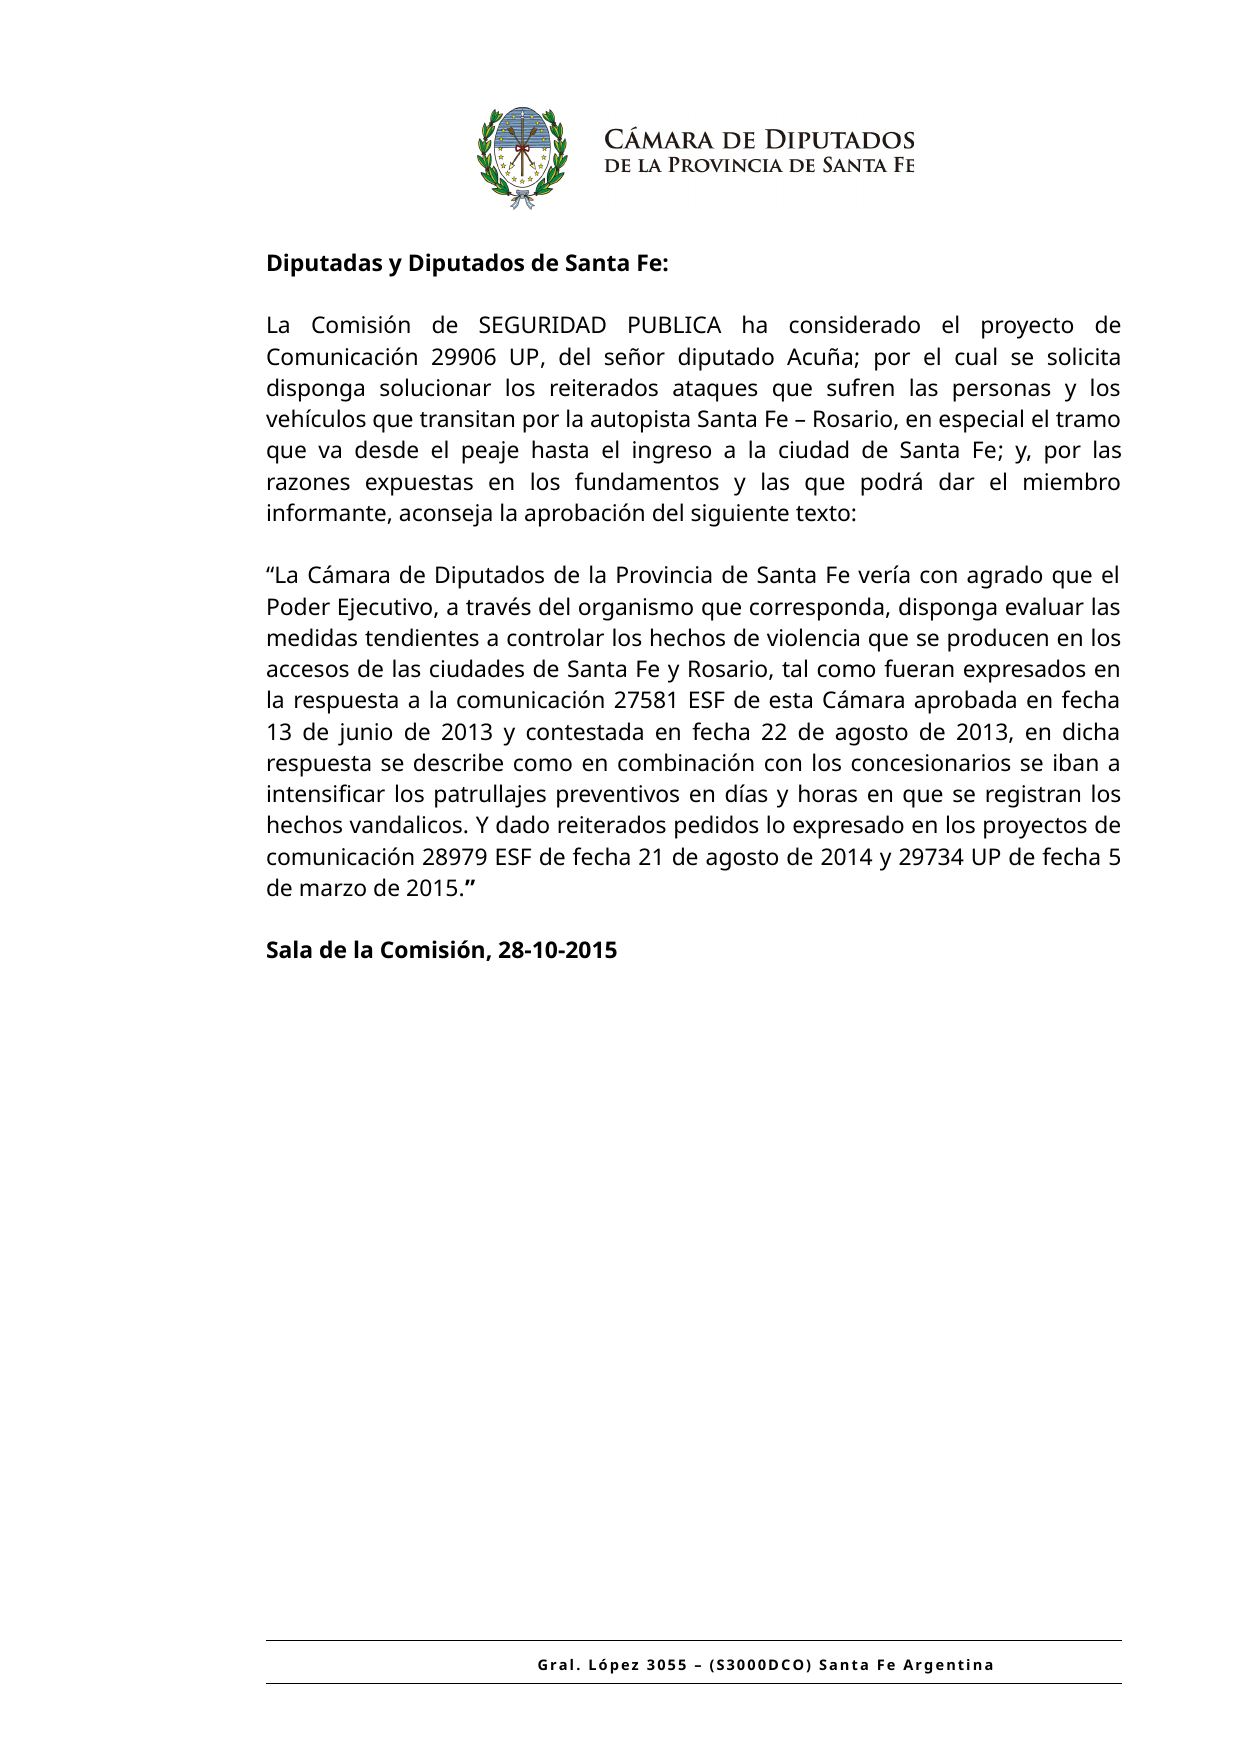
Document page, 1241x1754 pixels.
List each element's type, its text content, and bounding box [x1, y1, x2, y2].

text La Comisión de SEGURIDAD PUBLICA ha considerado el proyecto de Comunicación 29906 UP, del señor diputado Acuña; por el cual se solicita disponga solucionar los reiterados ataques que sufren las personas y los vehículos que transitan por la autopista Santa Fe – Rosario, en especial el tramo que va desde el peaje hasta el ingreso a la ciudad de Santa Fe; y, por las razones expuestas en los fundamentos y las que podrá dar el miembro informante, aconseja la aprobación del siguiente texto: [266, 309, 1122, 528]
text Diputadas y Diputados de Santa Fe: [266, 247, 1122, 278]
text Sala de la Comisión, 28-10-2015 [266, 934, 1122, 966]
text “La Cámara de Diputados de la Provincia de Santa Fe vería con agrado que el Poder Ejecutivo, a través del organismo que corresponda, disponga evaluar las medidas tendientes a controlar los hechos de violencia que se producen en los accesos de las ciudades de Santa Fe y Rosario, tal como fueran expresados en la respuesta a la comunicación 27581 ESF de esta Cámara aprobada en fecha 13 de junio de 2013 y contestada en fecha 22 de agosto de 2013, en dicha respuesta se describe como en combinación con los concesionarios se iban a intensificar los patrullajes preventivos en días y horas en que se registran los hechos vandalicos. Y dado reiterados pedidos lo expresado en los proyectos de comunicación 28979 ESF de fecha 21 de agosto de 2014 y 29734 UP de fecha 5 de marzo de 2015.” [266, 559, 1122, 903]
picture [477, 107, 915, 210]
